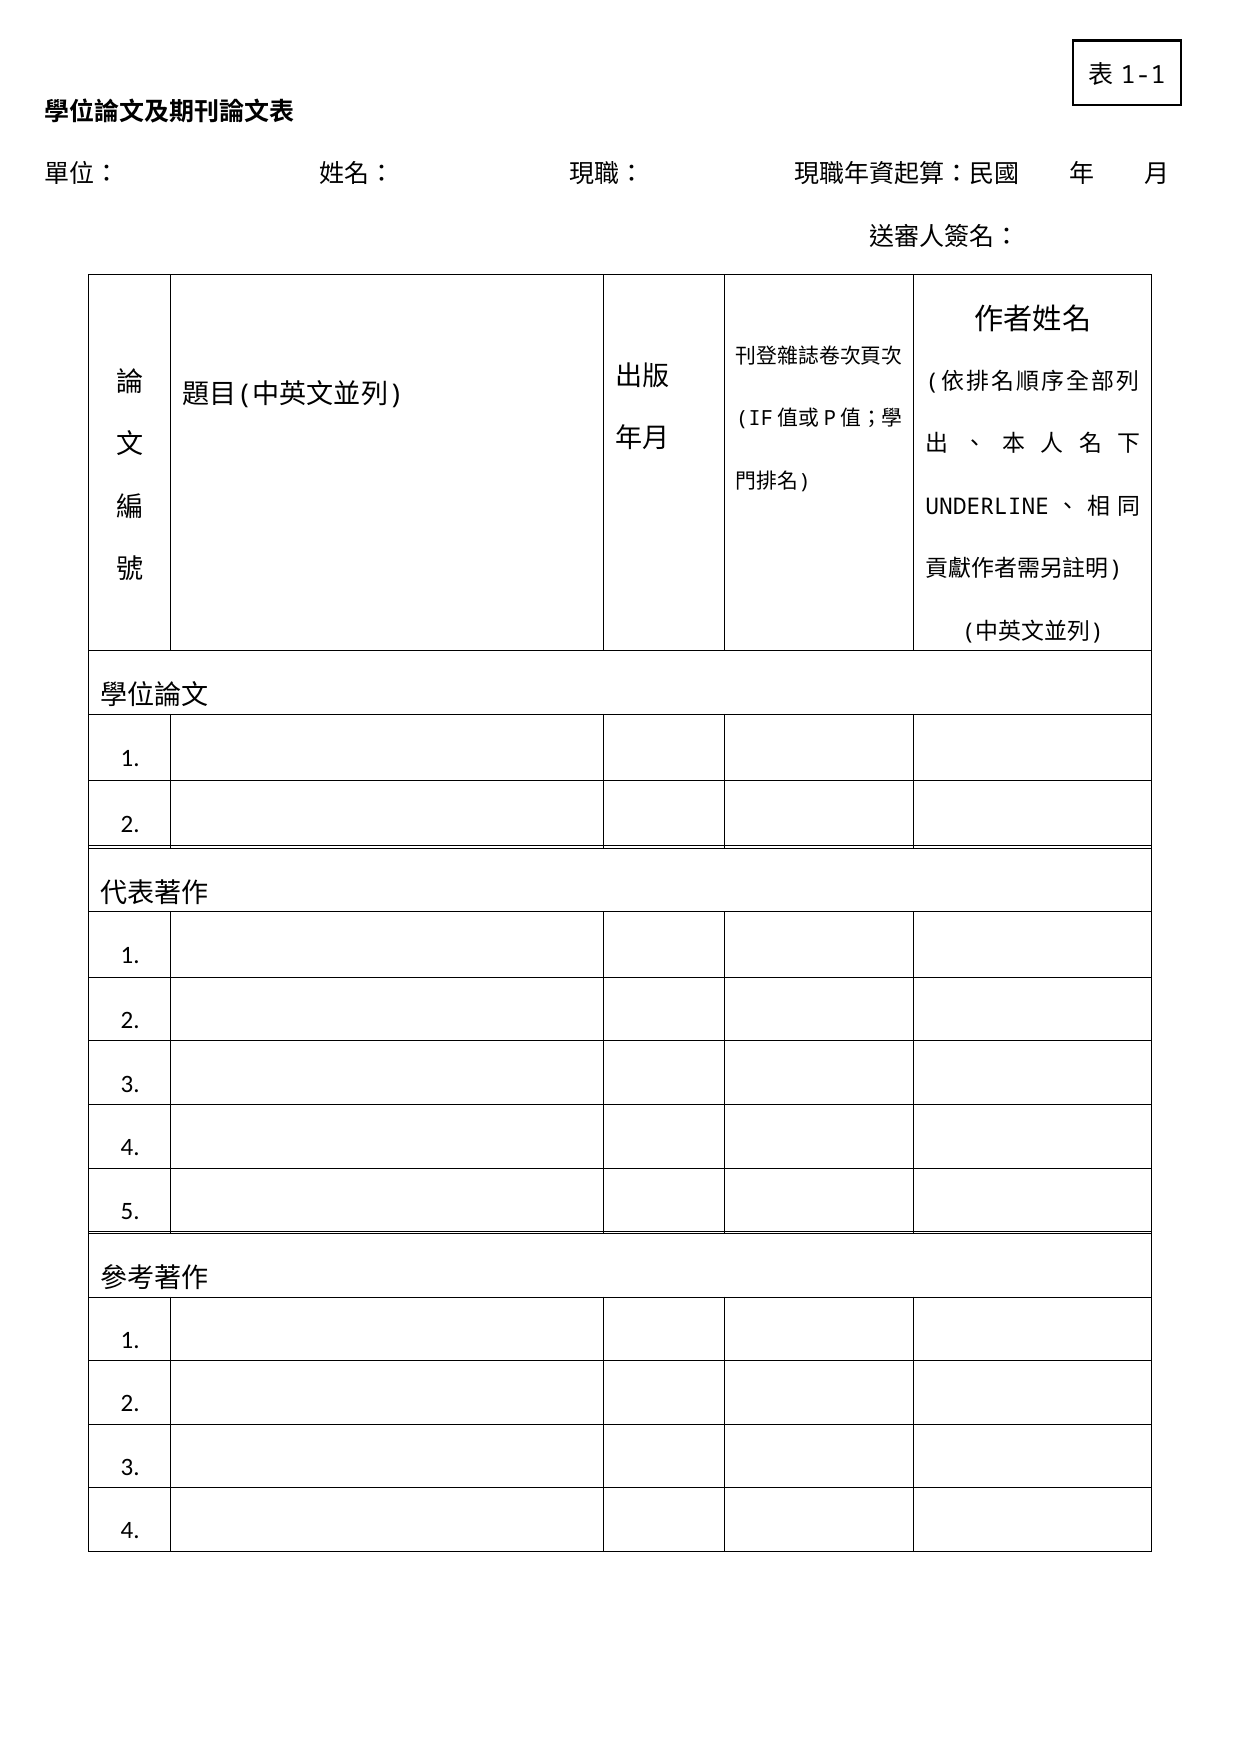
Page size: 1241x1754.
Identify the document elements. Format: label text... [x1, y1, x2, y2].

table_cell [914, 912, 1151, 977]
table_cell [604, 1361, 724, 1424]
table_cell [725, 1169, 913, 1231]
table_cell [171, 715, 603, 779]
table_header 刊登雜誌卷次頁次(IF值或P值；學門排名) [725, 275, 913, 650]
table_cell [725, 715, 913, 779]
table_cell [604, 1105, 724, 1167]
table_cell [604, 1041, 724, 1104]
table_cell [725, 1298, 913, 1360]
table_cell [914, 1169, 1151, 1231]
table_cell 代表著作 [89, 849, 1151, 911]
table_cell [914, 978, 1151, 1040]
table_cell [725, 1488, 913, 1551]
table_cell 4. [89, 1105, 170, 1167]
table_cell [171, 1105, 603, 1167]
table_header 題目(中英文並列) [171, 275, 603, 650]
table_cell [914, 1041, 1151, 1104]
table_cell [725, 1361, 913, 1424]
table_cell [914, 715, 1151, 779]
table_cell [171, 1041, 603, 1104]
table_cell [604, 781, 724, 845]
table_cell [171, 1425, 603, 1487]
table_cell [171, 1169, 603, 1231]
table_cell [914, 1105, 1151, 1167]
table_cell 3. [89, 1041, 170, 1104]
table_cell [604, 715, 724, 779]
text 送審人簽名： [44, 193, 1152, 255]
table_cell [171, 1298, 603, 1360]
table_cell [725, 1425, 913, 1487]
text 單位： 姓名： 現職： 現職年資起算：民國 年 月 [44, 130, 1211, 193]
table_cell [171, 912, 603, 977]
table_header 出版 年月 [604, 275, 724, 650]
table_cell 1. [89, 912, 170, 977]
table_cell [725, 1105, 913, 1167]
table_cell [604, 1488, 724, 1551]
table_cell 1. [89, 715, 170, 779]
table_cell 4. [89, 1488, 170, 1551]
table_cell [914, 1488, 1151, 1551]
table_cell [604, 912, 724, 977]
table_cell [604, 1169, 724, 1231]
table_cell 1. [89, 1298, 170, 1360]
table_cell [914, 781, 1151, 845]
table_cell 2. [89, 978, 170, 1040]
table_cell [725, 781, 913, 845]
table_cell 3. [89, 1425, 170, 1487]
table_cell [914, 1425, 1151, 1487]
table_cell 2. [89, 1361, 170, 1424]
table_cell [604, 1298, 724, 1360]
table_cell [171, 781, 603, 845]
table_cell [604, 978, 724, 1040]
table_cell [725, 1041, 913, 1104]
text 學位論文及期刊論文表 [44, 68, 1152, 130]
table_cell [171, 1488, 603, 1551]
table_cell [171, 1361, 603, 1424]
table_cell 2. [89, 781, 170, 845]
table_cell 學位論文 [89, 651, 1151, 714]
table_cell [171, 978, 603, 1040]
table_cell [914, 1361, 1151, 1424]
table_cell [725, 978, 913, 1040]
table_cell 5. [89, 1169, 170, 1231]
table_header 論文編號 [89, 275, 170, 650]
table_cell [725, 912, 913, 977]
table_cell [914, 1298, 1151, 1360]
table_cell 參考著作 [89, 1234, 1151, 1297]
table_cell [604, 1425, 724, 1487]
table_header 作者姓名 (依排名順序全部列出、本人名下UNDERLINE、相同貢獻作者需另註明) (中英文並列) [914, 275, 1151, 650]
